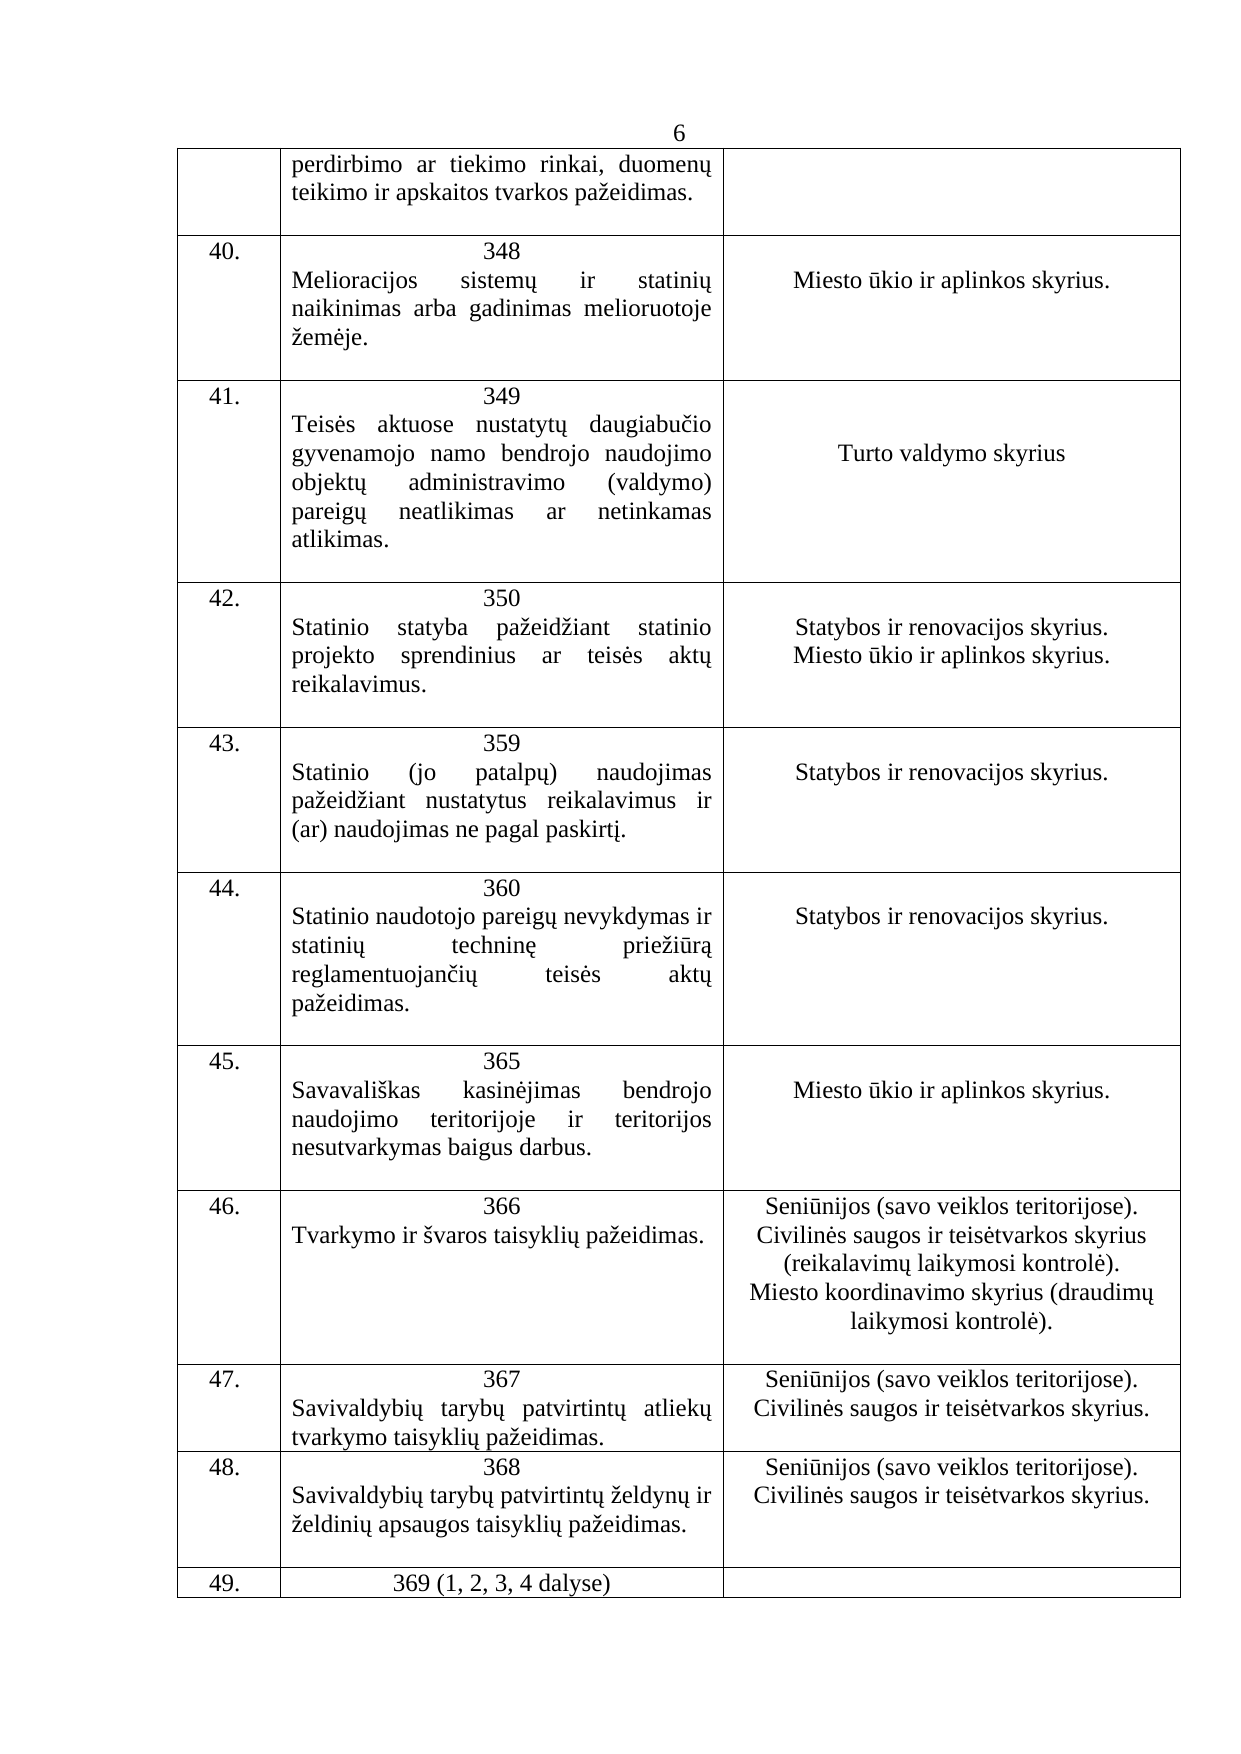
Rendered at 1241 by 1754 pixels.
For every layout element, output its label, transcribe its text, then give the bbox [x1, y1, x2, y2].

table_cell 42. [178, 583, 280, 727]
table_cell 48. [178, 1452, 280, 1567]
table_cell Seniūnijos (savo veiklos teritorijose). Civilinės saugos ir teisėtvarkos skyrius. [724, 1365, 1180, 1451]
table_cell 47. [178, 1365, 280, 1451]
table_cell [724, 149, 1180, 235]
table_cell 367 Savivaldybių tarybų patvirtintų atliekų tvarkymo taisyklių pažeidimas. [281, 1365, 723, 1451]
table_cell 45. [178, 1046, 280, 1190]
table_cell Seniūnijos (savo veiklos teritorijose). Civilinės saugos ir teisėtvarkos skyrius. [724, 1452, 1180, 1567]
table_cell 348 Melioracijos sistemų ir statinių naikinimas arba gadinimas melioruotoje žemėje. [281, 236, 723, 380]
table_cell 349 Teisės aktuose nustatytų daugiabučio gyvenamojo namo bendrojo naudojimo objektų administravimo (valdymo) pareigų neatlikimas ar netinkamas atlikimas. [281, 381, 723, 582]
table_cell 46. [178, 1191, 280, 1363]
table_cell 43. [178, 728, 280, 872]
table_cell Seniūnijos (savo veiklos teritorijose). Civilinės saugos ir teisėtvarkos skyrius (reikalavimų laikymosi kontrolė). Miesto koordinavimo skyrius (draudimų laikymosi kontrolė). [724, 1191, 1180, 1363]
table_cell 41. [178, 381, 280, 582]
table_cell 368 Savivaldybių tarybų patvirtintų želdynų ir želdinių apsaugos taisyklių pažeidimas. [281, 1452, 723, 1567]
table_cell 40. [178, 236, 280, 380]
table_cell 350 Statinio statyba pažeidžiant statinio projekto sprendinius ar teisės aktų reikalavimus. [281, 583, 723, 727]
table_cell 366 Tvarkymo ir švaros taisyklių pažeidimas. [281, 1191, 723, 1363]
table_cell 369 (1, 2, 3, 4 dalyse) [281, 1568, 723, 1597]
table_cell Statybos ir renovacijos skyrius. Miesto ūkio ir aplinkos skyrius. [724, 583, 1180, 727]
table_cell 49. [178, 1568, 280, 1597]
table_cell Statybos ir renovacijos skyrius. [724, 728, 1180, 872]
table_cell perdirbimo ar tiekimo rinkai, duomenų teikimo ir apskaitos tvarkos pažeidimas. [281, 149, 723, 235]
table_cell Turto valdymo skyrius [724, 381, 1180, 582]
table_cell [724, 1568, 1180, 1597]
table_cell 365 Savavališkas kasinėjimas bendrojo naudojimo teritorijoje ir teritorijos nesutvarkymas baigus darbus. [281, 1046, 723, 1190]
table_cell 359 Statinio (jo patalpų) naudojimas pažeidžiant nustatytus reikalavimus ir (ar) naudojimas ne pagal paskirtį. [281, 728, 723, 872]
table_cell Miesto ūkio ir aplinkos skyrius. [724, 1046, 1180, 1190]
table_cell Miesto ūkio ir aplinkos skyrius. [724, 236, 1180, 380]
table_cell Statybos ir renovacijos skyrius. [724, 873, 1180, 1045]
table_cell [178, 149, 280, 235]
table_cell 360 Statinio naudotojo pareigų nevykdymas ir statinių techninę priežiūrą reglamentuojančių teisės aktų pažeidimas. [281, 873, 723, 1045]
table_cell 44. [178, 873, 280, 1045]
